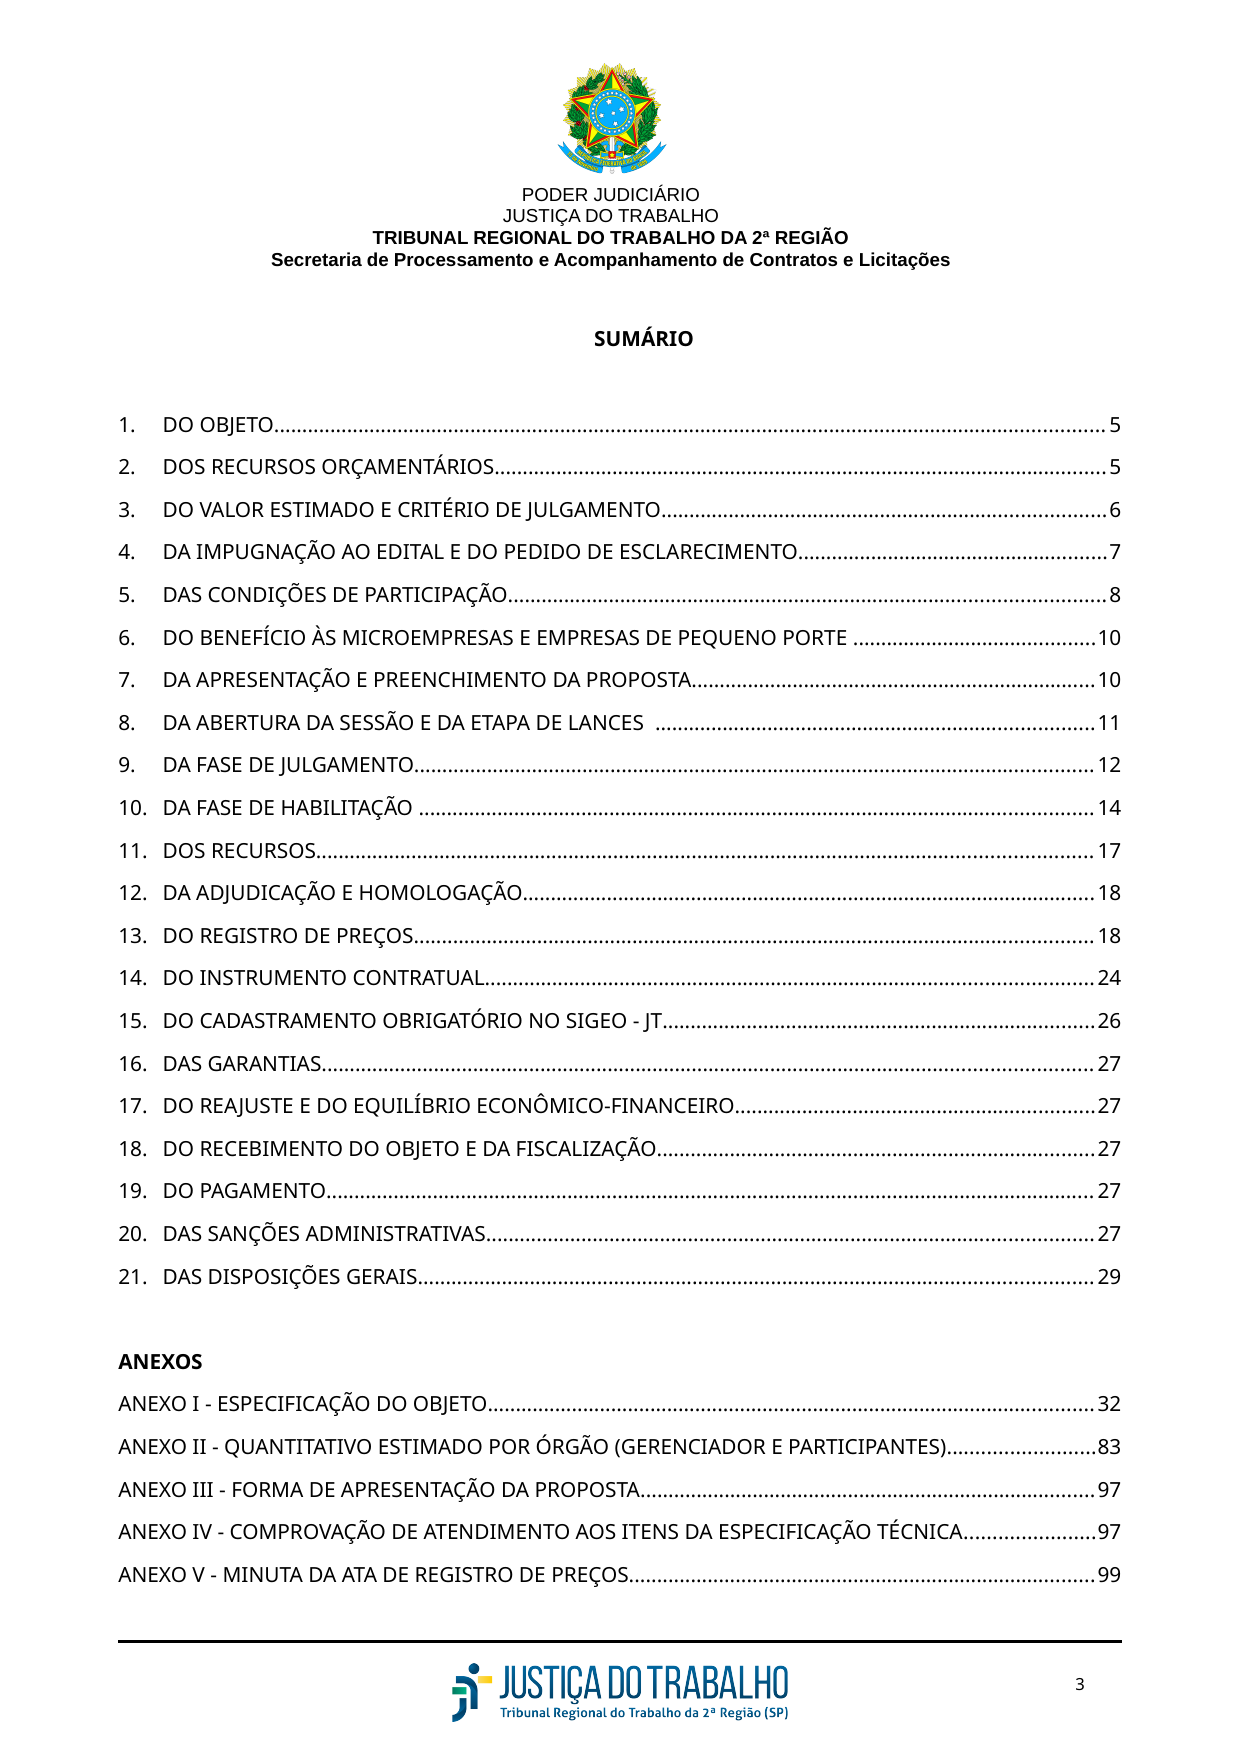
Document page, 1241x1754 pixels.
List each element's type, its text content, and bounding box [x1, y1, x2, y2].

text ANEXO IV - COMPROVAÇÃO DE ATENDIMENTO AOS ITENS DA ESPECIFICAÇÃO TÉCNICA 86 [118, 1517, 1122, 1546]
list DA IMPUGNAÇÃO AO EDITAL E DO PEDIDO DE ESCLARECIMENTO 5 [118, 537, 1122, 566]
list DO INSTRUMENTO CONTRATUAL 19 [118, 963, 1122, 992]
list DO OBJETO 3 [118, 410, 1122, 438]
list DO BENEFÍCIO ÀS MICROEMPRESAS E EMPRESAS DE PEQUENO PORTE 7 [118, 623, 1122, 651]
text ANEXO III - FORMA DE APRESENTAÇÃO DA PROPOSTA 86 [118, 1475, 1122, 1503]
list DA ADJUDICAÇÃO E HOMOLOGAÇÃO 14 [118, 878, 1122, 907]
list DAS SANÇÕES ADMINISTRATIVAS 23 [118, 1219, 1122, 1248]
list DAS DISPOSIÇÕES GERAIS 24 [118, 1262, 1122, 1290]
list DA APRESENTAÇÃO E PREENCHIMENTO DA PROPOSTA 7 [118, 665, 1122, 694]
list DAS CONDIÇÕES DE PARTICIPAÇÃO 5 [118, 580, 1122, 608]
text ANEXO V - MINUTA DA ATA DE REGISTRO DE PREÇOS..... 88 [118, 1560, 1122, 1588]
list DA FASE DE HABILITAÇÃO 11 [118, 793, 1122, 822]
list DO REAJUSTE E DO EQUILÍBRIO ECONÔMICO-FINANCEIRO 22 [118, 1091, 1122, 1120]
list ANEXOS [118, 1347, 1122, 1375]
subtitle SUMÁRIO [118, 324, 1169, 353]
list DOS RECURSOS 14 [118, 836, 1122, 864]
list DAS GARANTIAS 22 [118, 1049, 1122, 1077]
list DA FASE DE JULGAMENTO 9 [118, 751, 1122, 779]
list DO REGISTRO DE PREÇOS 14 [118, 921, 1122, 949]
list DO RECEBIMENTO DO OBJETO E DA FISCALIZAÇÃO 22 [118, 1134, 1122, 1162]
list DOS RECURSOS ORÇAMENTÁRIOS 3 [118, 452, 1122, 481]
text ANEXO I - ESPECIFICAÇÃO DO OBJETO 27 [118, 1389, 1122, 1418]
text ANEXO II - QUANTITATIVO ESTIMADO POR ÓRGÃO (GERENCIADOR E PARTICIPANTES) 73 [118, 1432, 1122, 1461]
picture [452, 1663, 788, 1722]
list DO CADASTRAMENTO OBRIGATÓRIO NO SIGEO - JT 22 [118, 1006, 1122, 1034]
list DO PAGAMENTO 23 [118, 1177, 1122, 1205]
list DO VALOR ESTIMADO E CRITÉRIO DE JULGAMENTO 3 [118, 495, 1122, 523]
list DA ABERTURA DA SESSÃO E DA ETAPA DE LANCES 8 [118, 708, 1122, 736]
